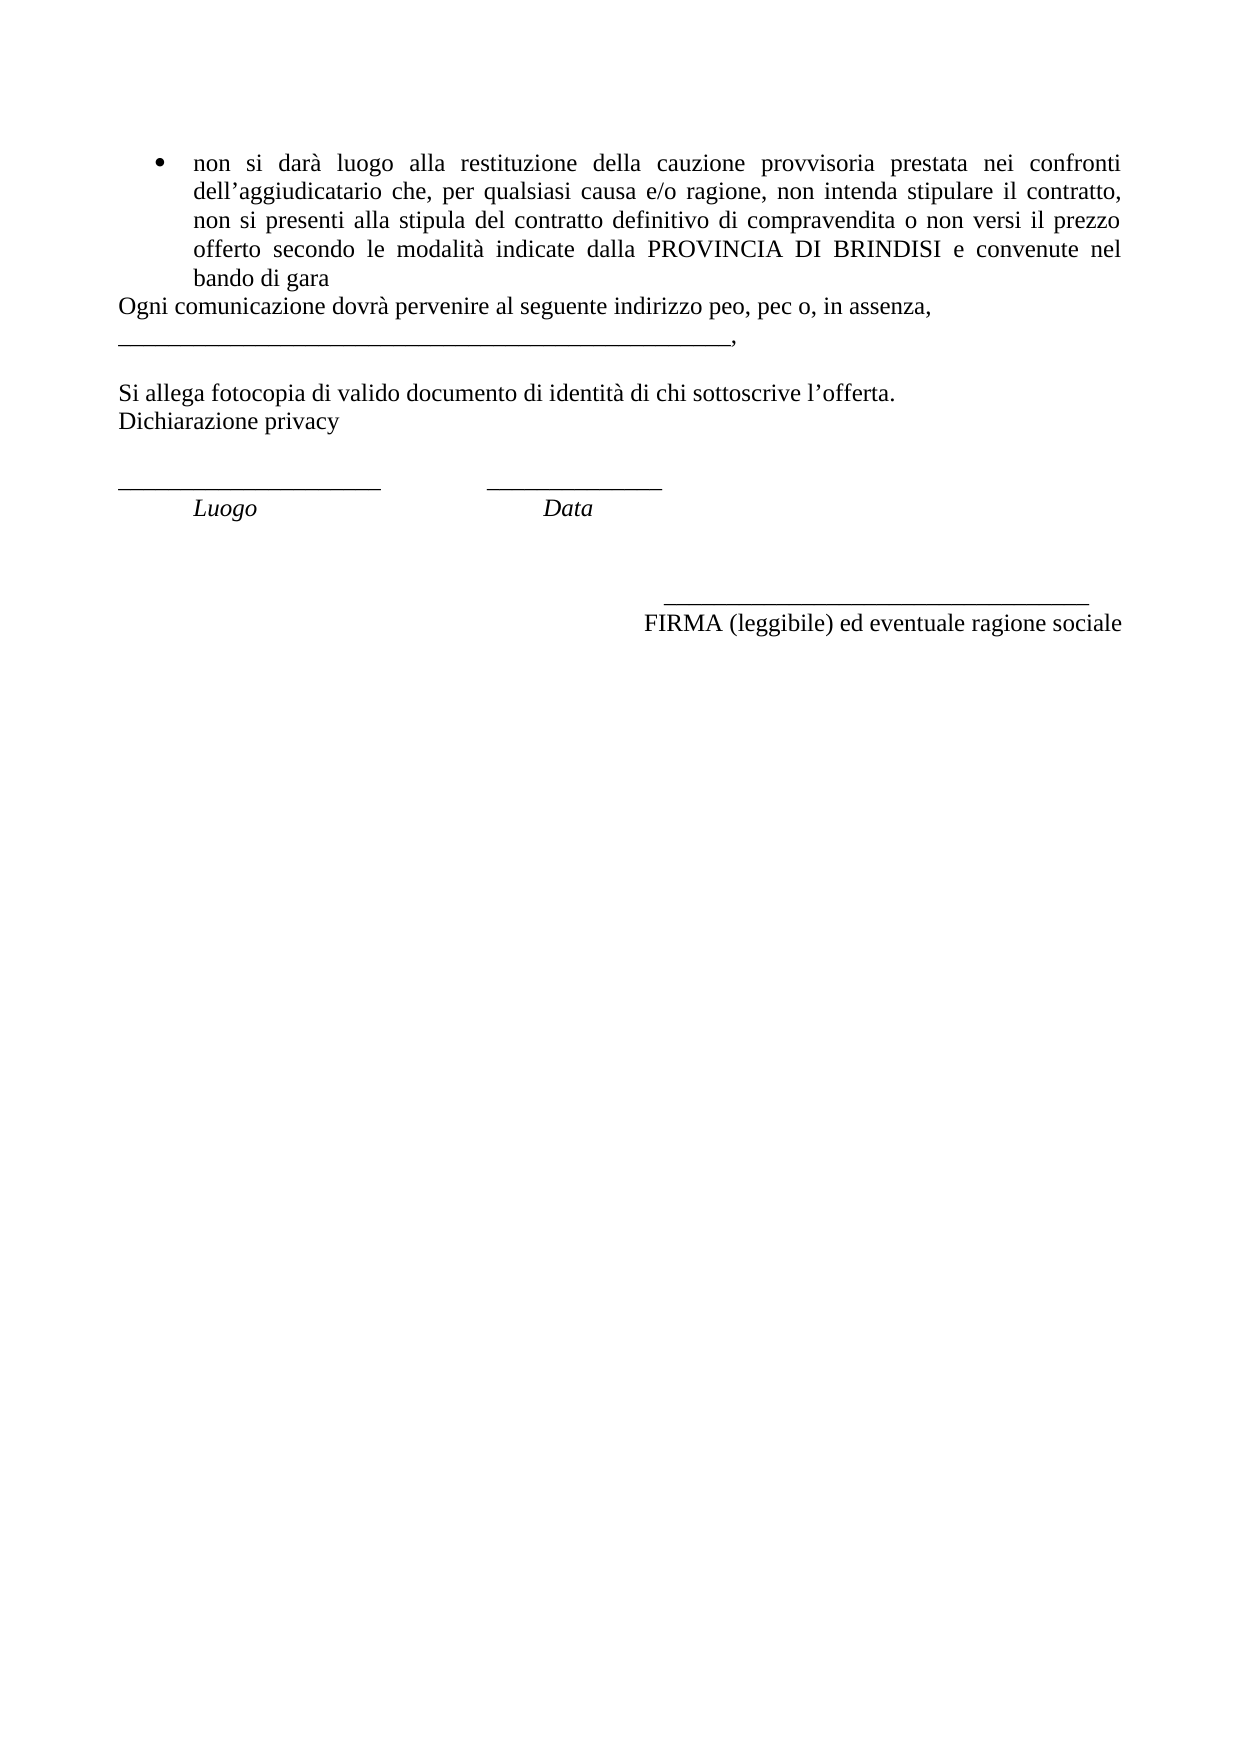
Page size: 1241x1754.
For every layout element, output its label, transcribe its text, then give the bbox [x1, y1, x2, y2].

text Dichiarazione privacy [118, 406, 1122, 435]
text __________________________________ [118, 579, 1122, 608]
text Luogo Data [118, 493, 1122, 521]
text Si allega fotocopia di valido documento di identità di chi sottoscrive l’offerta. [118, 378, 1122, 406]
text FIRMA (leggibile) ed eventuale ragione sociale [118, 608, 1122, 636]
list non si darà luogo alla restituzione della cauzione provvisoria prestata nei confronti dell’aggiudicatario che, per qualsiasi causa e/o ragione, non intenda stipulare il contratto, non si presenti alla stipula del contratto definitivo di compravendita o non versi il prezzo offerto secondo le modalità indicate dalla PROVINCIA DI BRINDISI e convenute nel bando di gara [156, 148, 1122, 291]
text Ogni comunicazione dovrà pervenire al seguente indirizzo peo, pec o, in assenza, _________________________________________________, [118, 291, 1122, 349]
text _____________________ ______________ [118, 464, 1122, 493]
